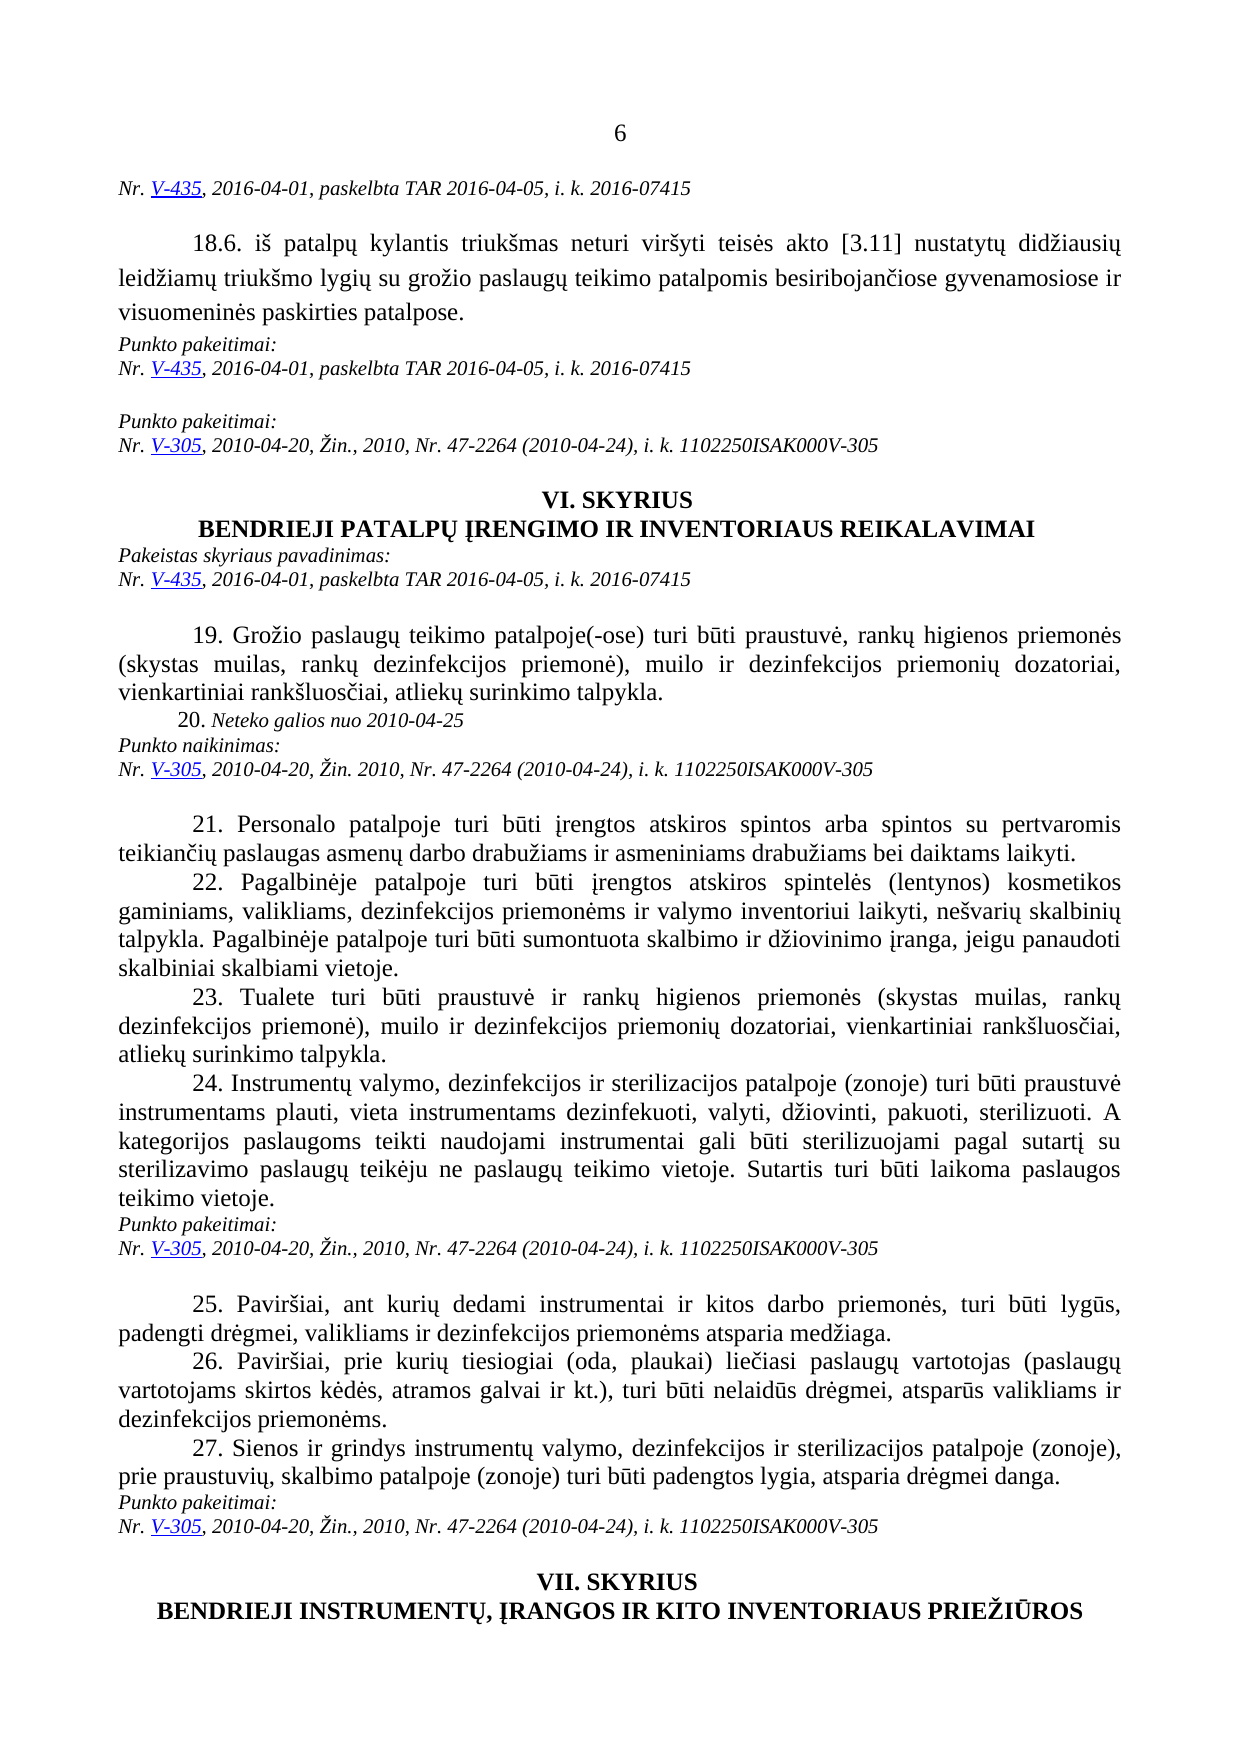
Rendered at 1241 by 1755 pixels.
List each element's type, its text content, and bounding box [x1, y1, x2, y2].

text 18.6. iš patalpų kylantis triukšmas neturi viršyti teisės akto [3.11] nustatytų didžiausių leidžiamų triukšmo lygių su grožio paslaugų teikimo patalpomis besiribojančiose gyvenamosiose ir visuomeninės paskirties patalpose. [118, 228, 1122, 326]
text Punkto pakeitimai: [118, 1490, 1122, 1514]
text 25. Paviršiai, ant kurių dedami instrumentai ir kitos darbo priemonės, turi būti lygūs, padengti drėgmei, valikliams ir dezinfekcijos priemonėms atsparia medžiaga. [118, 1289, 1122, 1346]
text Pakeistas skyriaus pavadinimas: [118, 543, 1122, 567]
text Nr. V-305, 2010-04-20, Žin. 2010, Nr. 47-2264 (2010-04-24), i. k. 1102250ISAK000V-305 [118, 757, 1122, 781]
text Punkto naikinimas: [118, 733, 1122, 757]
text Punkto pakeitimai: [118, 1212, 1122, 1236]
text 23. Tualete turi būti praustuvė ir rankų higienos priemonės (skystas muilas, rankų dezinfekcijos priemonė), muilo ir dezinfekcijos priemonių dozatoriai, vienkartiniai rankšluosčiai, atliekų surinkimo talpykla. [118, 982, 1122, 1068]
text 22. Pagalbinėje patalpoje turi būti įrengtos atskiros spintelės (lentynos) kosmetikos gaminiams, valikliams, dezinfekcijos priemonėms ir valymo inventoriui laikyti, nešvarių skalbinių talpykla. Pagalbinėje patalpoje turi būti sumontuota skalbimo ir džiovinimo įranga, jeigu panaudoti skalbiniai skalbiami vietoje. [118, 867, 1122, 982]
text 24. Instrumentų valymo, dezinfekcijos ir sterilizacijos patalpoje (zonoje) turi būti praustuvė instrumentams plauti, vieta instrumentams dezinfekuoti, valyti, džiovinti, pakuoti, sterilizuoti. A kategorijos paslaugoms teikti naudojami instrumentai gali būti sterilizuojami pagal sutartį su sterilizavimo paslaugų teikėju ne paslaugų teikimo vietoje. Sutartis turi būti laikoma paslaugos teikimo vietoje. [118, 1068, 1122, 1212]
text Nr. V-435, 2016-04-01, paskelbta TAR 2016-04-05, i. k. 2016-07415 [118, 176, 1122, 200]
text Nr. V-305, 2010-04-20, Žin., 2010, Nr. 47-2264 (2010-04-24), i. k. 1102250ISAK000V-305 [118, 433, 1122, 457]
text Punkto pakeitimai: [118, 409, 1122, 433]
text Nr. V-305, 2010-04-20, Žin., 2010, Nr. 47-2264 (2010-04-24), i. k. 1102250ISAK000V-305 [118, 1236, 1122, 1260]
text Nr. V-435, 2016-04-01, paskelbta TAR 2016-04-05, i. k. 2016-07415 [118, 356, 1122, 380]
text Nr. V-305, 2010-04-20, Žin., 2010, Nr. 47-2264 (2010-04-24), i. k. 1102250ISAK000V-305 [118, 1514, 1122, 1538]
text 26. Paviršiai, prie kurių tiesiogiai (oda, plaukai) liečiasi paslaugų vartotojas (paslaugų vartotojams skirtos kėdės, atramos galvai ir kt.), turi būti nelaidūs drėgmei, atsparūs valikliams ir dezinfekcijos priemonėms. [118, 1346, 1122, 1433]
text 20. Neteko galios nuo 2010-04-25 [118, 706, 1122, 733]
text VI. SKYRIUS BENDRIEJI PATALPŲ ĮRENGIMO IR INVENTORIAUS REIKALAVIMAI [118, 486, 1122, 543]
text Punkto pakeitimai: [118, 332, 1122, 356]
text 27. Sienos ir grindys instrumentų valymo, dezinfekcijos ir sterilizacijos patalpoje (zonoje), prie praustuvių, skalbimo patalpoje (zonoje) turi būti padengtos lygia, atsparia drėgmei danga. [118, 1433, 1122, 1490]
text 21. Personalo patalpoje turi būti įrengtos atskiros spintos arba spintos su pertvaromis teikiančių paslaugas asmenų darbo drabužiams ir asmeniniams drabužiams bei daiktams laikyti. [118, 809, 1122, 867]
text 19. Grožio paslaugų teikimo patalpoje(-ose) turi būti praustuvė, rankų higienos priemonės (skystas muilas, rankų dezinfekcijos priemonė), muilo ir dezinfekcijos priemonių dozatoriai, vienkartiniai rankšluosčiai, atliekų surinkimo talpykla. [118, 620, 1122, 706]
text Nr. V-435, 2016-04-01, paskelbta TAR 2016-04-05, i. k. 2016-07415 [118, 567, 1122, 591]
text VII. SKYRIUS BENDRIEJI INSTRUMENTŲ, ĮRANGOS IR KITO INVENTORIAUS PRIEŽIŪROS [118, 1567, 1122, 1624]
